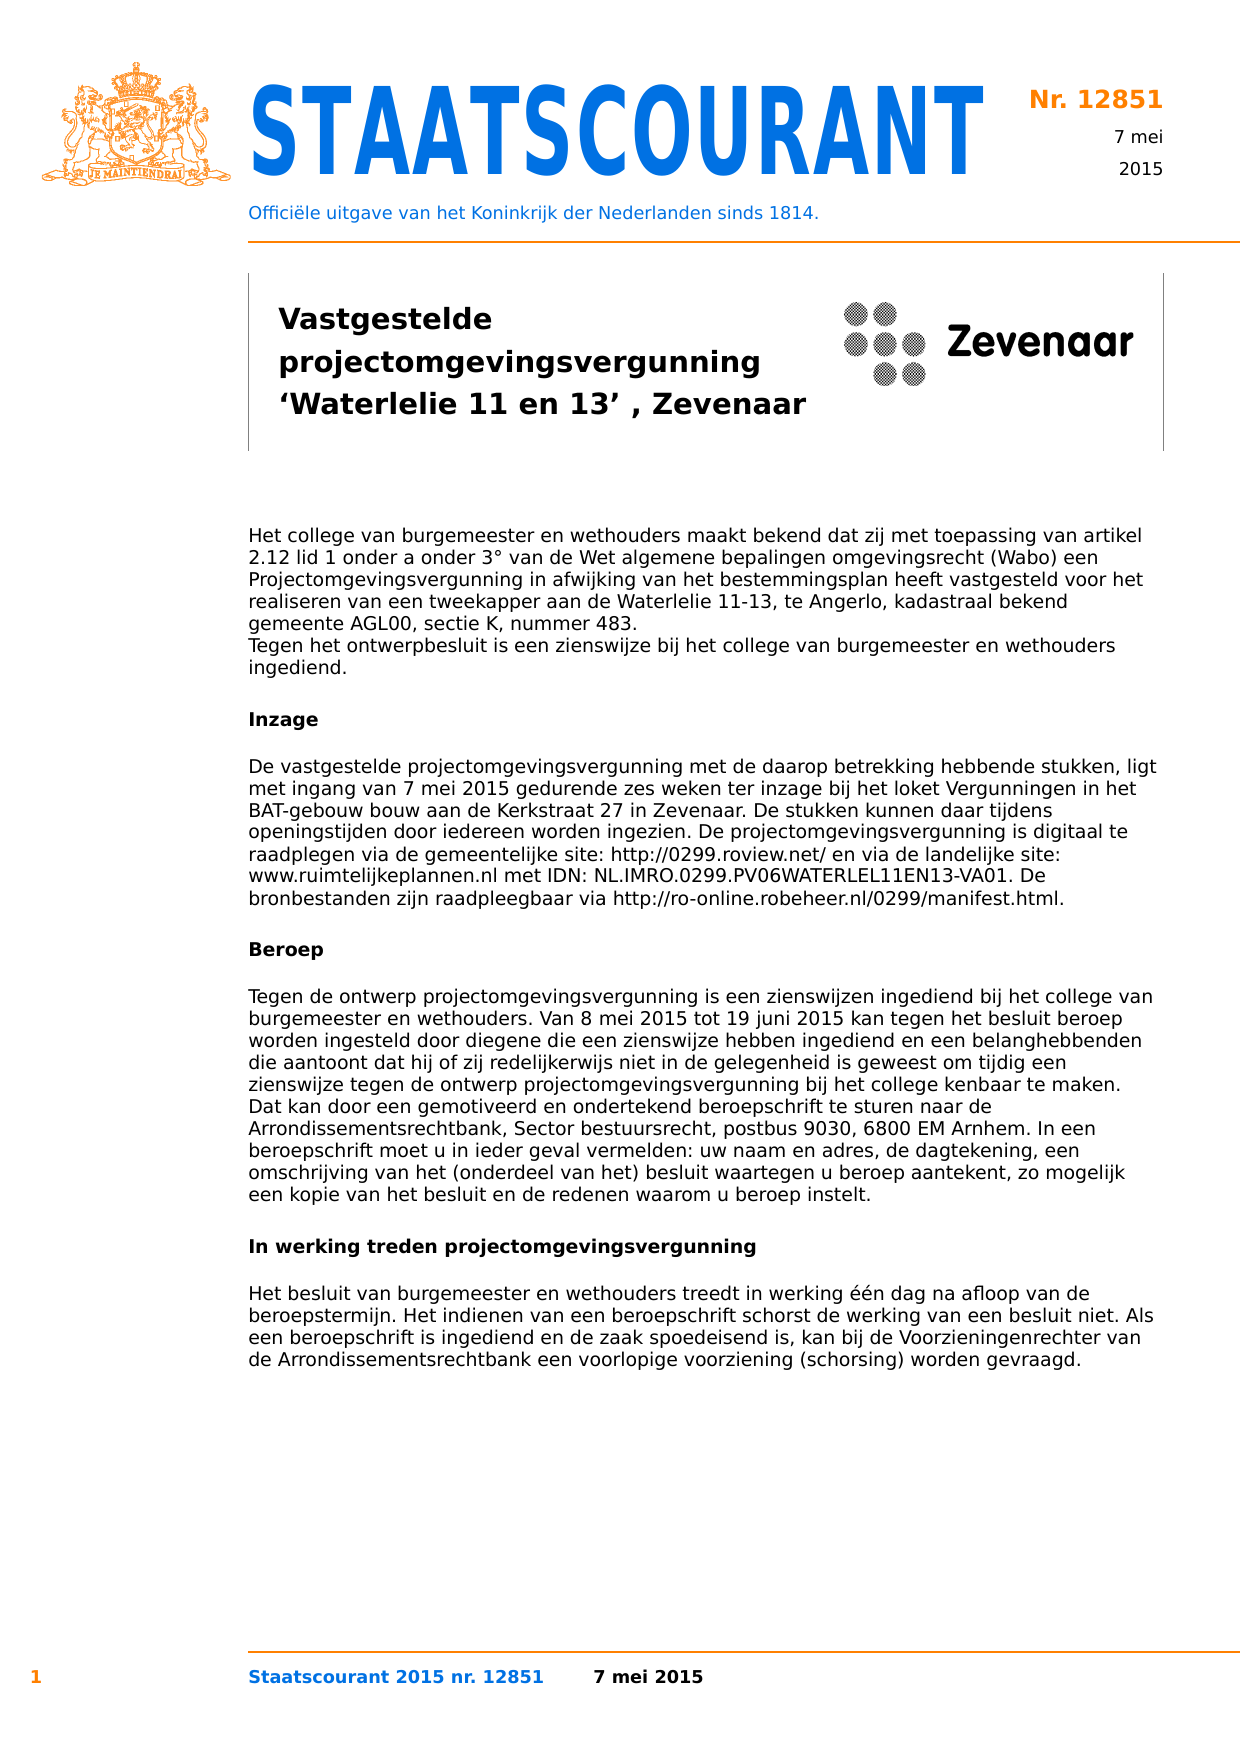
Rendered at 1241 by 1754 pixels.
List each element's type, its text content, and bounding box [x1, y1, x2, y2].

subtitle Inzage [248, 708, 1163, 731]
table_header STAATSCOURANT [248, 62, 998, 203]
table_cell 2015 [998, 153, 1240, 203]
text Tegen het ontwerpbesluit is een zienswijze bij het college van burgemeester en wethouders ingediend. [248, 634, 1163, 678]
picture [844, 302, 1134, 386]
table_header [25, 62, 248, 241]
text Tegen de ontwerp projectomgevingsvergunning is een zienswijzen ingediend bij het college van burgemeester en wethouders. Van 8 mei 2015 tot 19 juni 2015 kan tegen het besluit beroep worden ingesteld door diegene die een zienswijze hebben ingediend en een belanghebbenden die aantoont dat hij of zij redelijkerwijs niet in de gelegenheid is geweest om tijdig een zienswijze tegen de ontwerp projectomgevingsvergunning bij het college kenbaar te maken. [248, 986, 1163, 1096]
text Het besluit van burgemeester en wethouders treedt in werking één dag na afloop van de beroepstermijn. Het indienen van een beroepschrift schorst de werking van een besluit niet. Als een beroepschrift is ingediend en de zaak spoedeisend is, kan bij de Voorzieningenrechter van de Arrondissementsrechtbank een voorlopige voorziening (schorsing) worden gevraagd. [248, 1283, 1163, 1371]
text Het college van burgemeester en wethouders maakt bekend dat zij met toepassing van artikel 2.12 lid 1 onder a onder 3° van de Wet algemene bepalingen omgevingsrecht (Wabo) een Projectomgevingsvergunning in afwijking van het bestemmingsplan heeft vastgesteld voor het realiseren van een tweekapper aan de Waterlelie 11-13, te Angerlo, kadastraal bekend gemeente AGL00, sectie K, nummer 483. [248, 525, 1163, 634]
subtitle Vastgestelde projectomgevingsvergunning ‘Waterlelie 11 en 13’ , Zevenaar [249, 273, 1163, 451]
picture [41, 62, 231, 186]
table_cell 7 mei [998, 121, 1240, 153]
subtitle Beroep [248, 939, 1163, 961]
table_cell Officiële uitgave van het Koninkrijk der Nederlanden sinds 1814. [248, 203, 1240, 241]
subtitle In werking treden projectomgevingsvergunning [248, 1236, 1163, 1258]
table_header Nr. 12851 [998, 62, 1240, 121]
text Dat kan door een gemotiveerd en ondertekend beroepschrift te sturen naar de Arrondissementsrechtbank, Sector bestuursrecht, postbus 9030, 6800 EM Arnhem. In een beroepschrift moet u in ieder geval vermelden: uw naam en adres, de dagtekening, een omschrijving van het (onderdeel van het) besluit waartegen u beroep aantekent, zo mogelijk een kopie van het besluit en de redenen waarom u beroep instelt. [248, 1096, 1163, 1206]
text De vastgestelde projectomgevingsvergunning met de daarop betrekking hebbende stukken, ligt met ingang van 7 mei 2015 gedurende zes weken ter inzage bij het loket Vergunningen in het BAT-gebouw bouw aan de Kerkstraat 27 in Zevenaar. De stukken kunnen daar tijdens openingstijden door iedereen worden ingezien. De projectomgevingsvergunning is digitaal te raadplegen via de gemeentelijke site: http://0299.roview.net/ en via de landelijke site: www.ruimtelijkeplannen.nl met IDN: NL.IMRO.0299.PV06WATERLEL11EN13-VA01. De bronbestanden zijn raadpleegbaar via http://ro-online.robeheer.nl/0299/manifest.html. [248, 756, 1163, 909]
